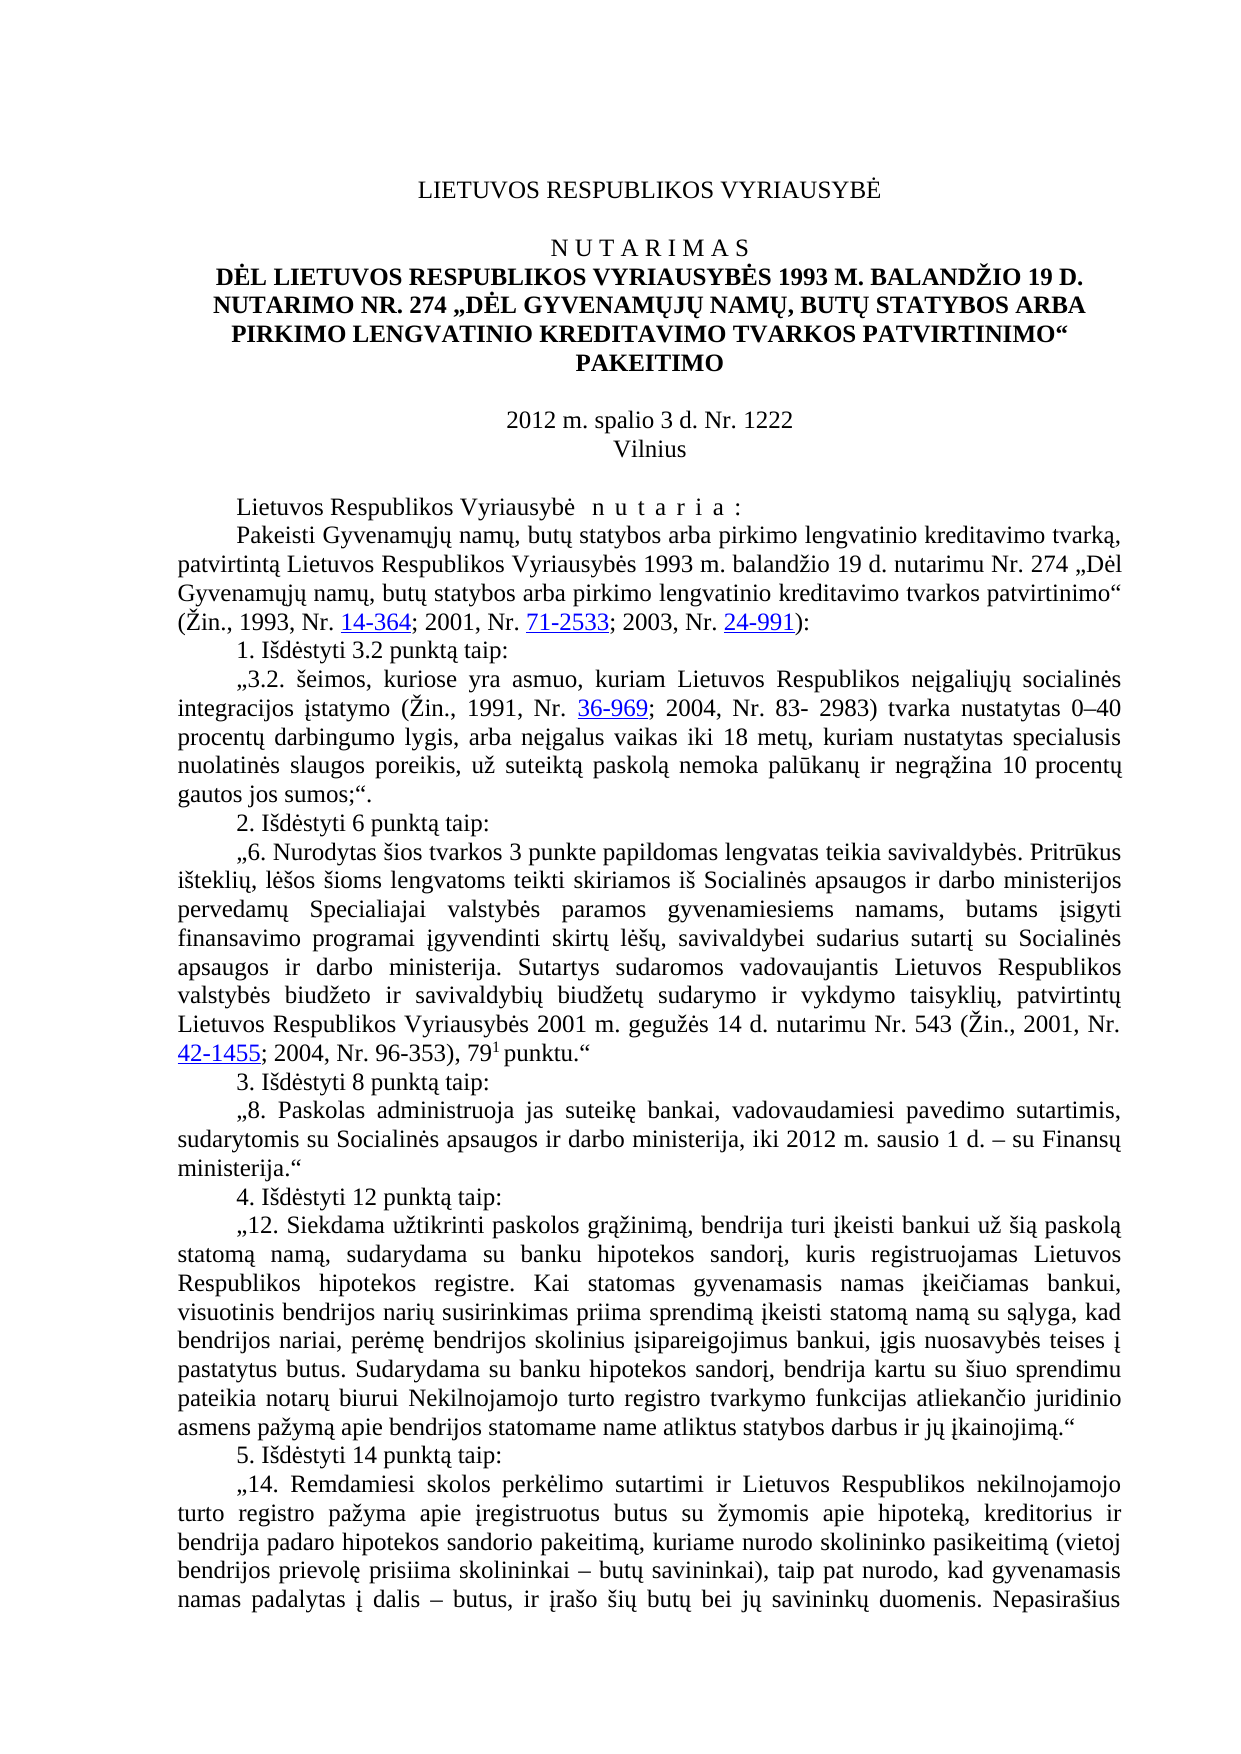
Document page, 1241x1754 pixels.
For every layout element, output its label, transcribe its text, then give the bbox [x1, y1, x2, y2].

text 3. Išdėstyti 8 punktą taip: [177, 1067, 1122, 1096]
text 2012 m. spalio 3 d. Nr. 1222 [177, 406, 1122, 434]
text „14. Remdamiesi skolos perkėlimo sutartimi ir Lietuvos Respublikos nekilnojamojo turto registro pažyma apie įregistruotus butus su žymomis apie hipoteką, kreditorius ir bendrija padaro hipotekos sandorio pakeitimą, kuriame nurodo skolininko pasikeitimą (vietoj bendrijos prievolę prisiima skolininkai – butų savininkai), taip pat nurodo, kad gyvenamasis namas padalytas į dalis – butus, ir įrašo šių butų bei jų savininkų duomenis. Nepasirašius [177, 1469, 1122, 1613]
text Lietuvos Respublikos Vyriausybė [177, 176, 1122, 204]
text Pakeisti Gyvenamųjų namų, butų statybos arba pirkimo lengvatinio kreditavimo tvarką, patvirtintą Lietuvos Respublikos Vyriausybės 1993 m. balandžio 19 d. nutarimu Nr. 274 „Dėl Gyvenamųjų namų, butų statybos arba pirkimo lengvatinio kreditavimo tvarkos patvirtinimo“ (Žin., 1993, Nr. 14-364; 2001, Nr. 71-2533; 2003, Nr. 24-991): [177, 521, 1122, 636]
text „3.2. šeimos, kuriose yra asmuo, kuriam Lietuvos Respublikos neįgaliųjų socialinės integracijos įstatymo (Žin., 1991, Nr. 36-969; 2004, Nr. 83- 2983) tvarka nustatytas 0–40 procentų darbingumo lygis, arba neįgalus vaikas iki 18 metų, kuriam nustatytas specialusis nuolatinės slaugos poreikis, už suteiktą paskolą nemoka palūkanų ir negrąžina 10 procentų gautos jos sumos;“. [177, 664, 1122, 808]
text 5. Išdėstyti 14 punktą taip: [177, 1441, 1122, 1469]
text 1. Išdėstyti 3.2 punktą taip: [177, 636, 1122, 664]
text Lietuvos Respublikos Vyriausybė nutaria: [177, 492, 1122, 521]
text „8. Paskolas administruoja jas suteikę bankai, vadovaudamiesi pavedimo sutartimis, sudarytomis su Socialinės apsaugos ir darbo ministerija, iki 2012 m. sausio 1 d. – su Finansų ministerija.“ [177, 1096, 1122, 1182]
text NUTARIMAS [177, 233, 1122, 262]
text 4. Išdėstyti 12 punktą taip: [177, 1182, 1122, 1211]
text 2. Išdėstyti 6 punktą taip: [177, 808, 1122, 837]
text „12. Siekdama užtikrinti paskolos grąžinimą, bendrija turi įkeisti bankui už šią paskolą statomą namą, sudarydama su banku hipotekos sandorį, kuris registruojamas Lietuvos Respublikos hipotekos registre. Kai statomas gyvenamasis namas įkeičiamas bankui, visuotinis bendrijos narių susirinkimas priima sprendimą įkeisti statomą namą su sąlyga, kad bendrijos nariai, perėmę bendrijos skolinius įsipareigojimus bankui, įgis nuosavybės teises į pastatytus butus. Sudarydama su banku hipotekos sandorį, bendrija kartu su šiuo sprendimu pateikia notarų biurui Nekilnojamojo turto registro tvarkymo funkcijas atliekančio juridinio asmens pažymą apie bendrijos statomame name atliktus statybos darbus ir jų įkainojimą.“ [177, 1211, 1122, 1441]
text „6. Nurodytas šios tvarkos 3 punkte papildomas lengvatas teikia savivaldybės. Pritrūkus išteklių, lėšos šioms lengvatoms teikti skiriamos iš Socialinės apsaugos ir darbo ministerijos pervedamų Specialiajai valstybės paramos gyvenamiesiems namams, butams įsigyti finansavimo programai įgyvendinti skirtų lėšų, savivaldybei sudarius sutartį su Socialinės apsaugos ir darbo ministerija. Sutartys sudaromos vadovaujantis Lietuvos Respublikos valstybės biudžeto ir savivaldybių biudžetų sudarymo ir vykdymo taisyklių, patvirtintų Lietuvos Respublikos Vyriausybės 2001 m. gegužės 14 d. nutarimu Nr. 543 (Žin., 2001, Nr. 42-1455; 2004, Nr. 96-353), 791 punktu.“ [177, 837, 1122, 1067]
text Vilnius [177, 434, 1122, 463]
text Dėl LIETUVOS RESPUBLIKOS VYRIAUSYBĖS 1993 M. BALANDŽIO 19 D. NUTARIMO NR. 274 „DĖL GYVENAMŲJŲ NAMŲ, BUTŲ STATYBOS ARBA PIRKIMO LENGVATINIO KREDITAVIMO TVARKOS PATVIRTINIMO“ PAKEITIMO [177, 262, 1122, 377]
